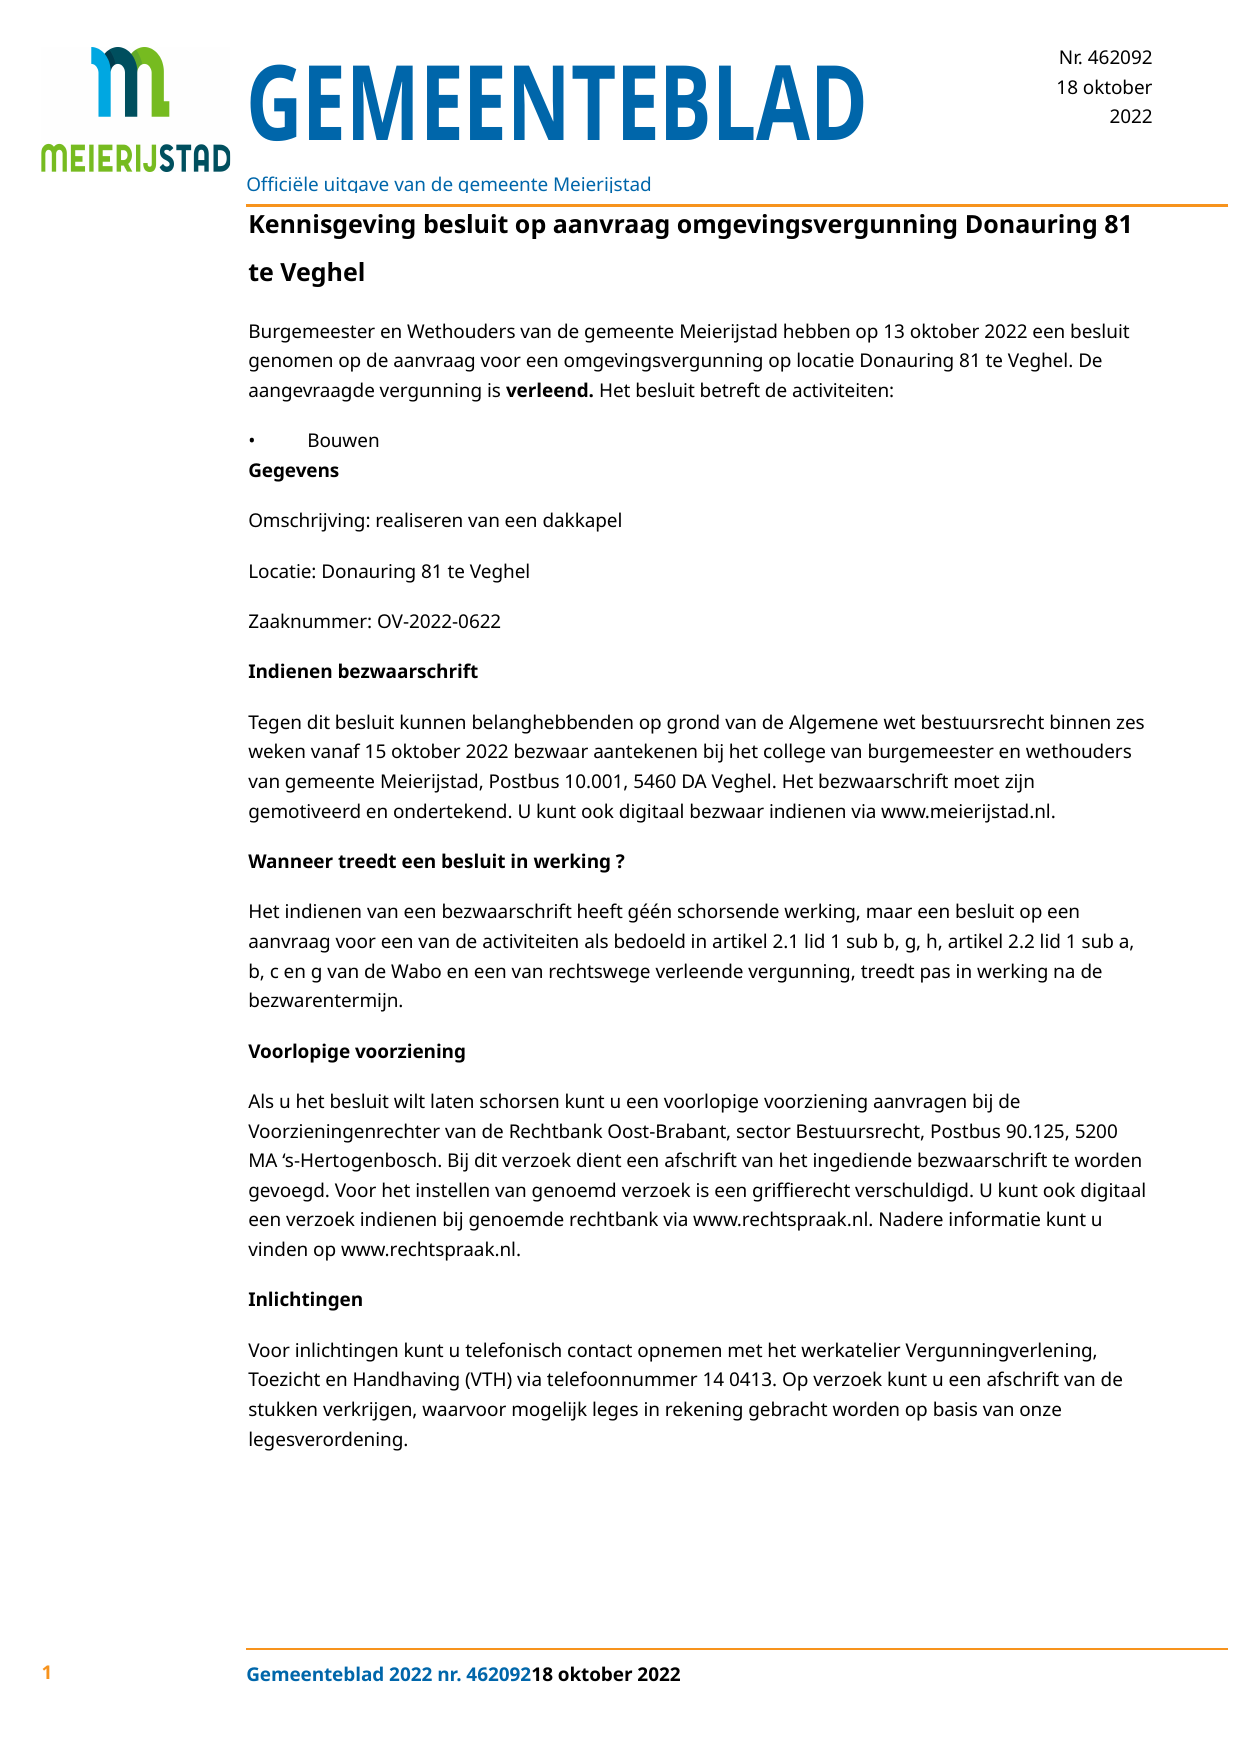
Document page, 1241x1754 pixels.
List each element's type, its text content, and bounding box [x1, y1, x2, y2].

text Burgemeester en Wethouders van de gemeente Meierijstad hebben op 13 oktober 2022 een besluit genomen op de aanvraag voor een omgevingsvergunning op locatie Donauring 81 te Veghel. De aangevraagde vergunning is verleend. Het besluit betreft de activiteiten: [248, 318, 1152, 403]
text Tegen dit besluit kunnen belanghebbenden op grond van de Algemene wet bestuursrecht binnen zes weken vanaf 15 oktober 2022 bezwaar aantekenen bij het college van burgemeester en wethouders van gemeente Meierijstad, Postbus 10.001, 5460 DA Veghel. Het bezwaarschrift moet zijn gemotiveerd en ondertekend. U kunt ook digitaal bezwaar indienen via www.meierijstad.nl. [248, 709, 1152, 824]
picture [41, 47, 231, 172]
text Het indienen van een bezwaarschrift heeft géén schorsende werking, maar een besluit op een aanvraag voor een van de activiteiten als bedoeld in artikel 2.1 lid 1 sub b, g, h, artikel 2.2 lid 1 sub a, b, c en g van de Wabo en een van rechtswege verleende vergunning, treedt pas in werking na de bezwarentermijn. [248, 899, 1152, 1013]
text Omschrijving: realiseren van een dakkapel [248, 507, 1152, 533]
text Locatie: Donauring 81 te Veghel [248, 558, 1152, 584]
text Inlichtingen [248, 1287, 1152, 1312]
text Als u het besluit wilt laten schorsen kunt u een voorlopige voorziening aanvragen bij de Voorzieningenrechter van de Rechtbank Oost-Brabant, sector Bestuursrecht, Postbus 90.125, 5200 MA ‘s-Hertogenbosch. Bij dit verzoek dient een afschrift van het ingediende bezwaarschrift te worden gevoegd. Voor het instellen van genoemd verzoek is een griffierecht verschuldigd. U kunt ook digitaal een verzoek indienen bij genoemde rechtbank via www.rechtspraak.nl. Nadere informatie kunt u vinden op www.rechtspraak.nl. [248, 1088, 1152, 1262]
list Bouwen [248, 427, 1152, 453]
text Gegevens [248, 457, 1152, 483]
text Indienen bezwaarschrift [248, 659, 1152, 684]
text Kennisgeving besluit op aanvraag omgevingsvergunning Donauring 81 te Veghel [248, 207, 1152, 288]
text Voorlopige voorziening [248, 1038, 1152, 1064]
text Wanneer treedt een besluit in werking ? [248, 848, 1152, 874]
text Zaaknummer: OV-2022-0622 [248, 608, 1152, 634]
text Voor inlichtingen kunt u telefonisch contact opnemen met het werkatelier Vergunningverlening, Toezicht en Handhaving (VTH) via telefoonnummer 14 0413. Op verzoek kunt u een afschrift van de stukken verkrijgen, waarvoor mogelijk leges in rekening gebracht worden op basis van onze legesverordening. [248, 1337, 1152, 1452]
